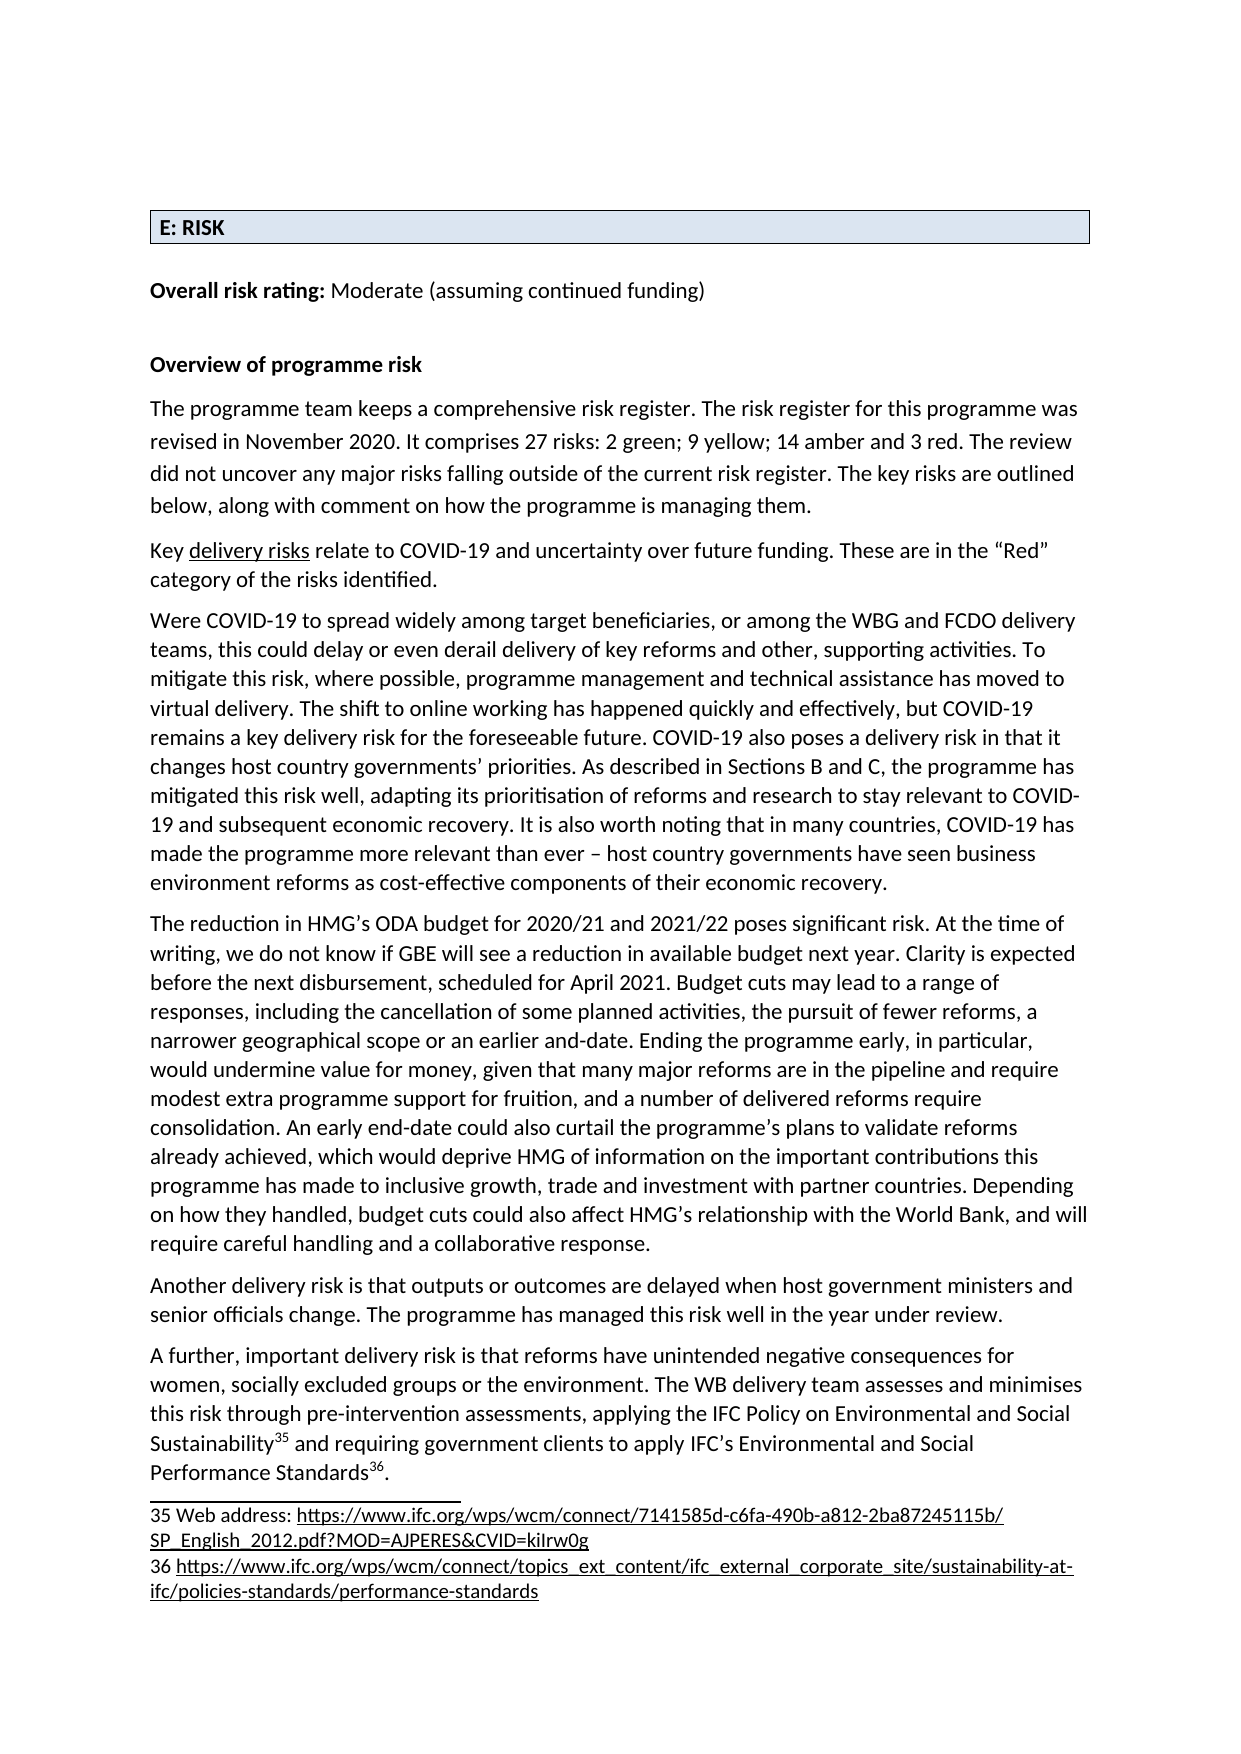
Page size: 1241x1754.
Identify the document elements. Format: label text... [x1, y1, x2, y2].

text A further, important delivery risk is that reforms have unintended negative consequences for women, socially excluded groups or the environment. The WB delivery team assesses and minimises this risk through pre-intervention assessments, applying the IFC Policy on Environmental and Social Sustainability and requiring government clients to apply IFC’s Environmental and Social Performance Standards. [150, 1341, 1090, 1486]
text The reduction in HMG’s ODA budget for 2020/21 and 2021/22 poses significant risk. At the time of writing, we do not know if GBE will see a reduction in available budget next year. Clarity is expected before the next disbursement, scheduled for April 2021. Budget cuts may lead to a range of responses, including the cancellation of some planned activities, the pursuit of fewer reforms, a narrower geographical scope or an earlier and-date. Ending the programme early, in particular, would undermine value for money, given that many major reforms are in the pipeline and require modest extra programme support for fruition, and a number of delivered reforms require consolidation. An early end-date could also curtail the programme’s plans to validate reforms already achieved, which would deprive HMG of information on the important contributions this programme has made to inclusive growth, trade and investment with partner countries. Depending on how they handled, budget cuts could also affect HMG’s relationship with the World Bank, and will require careful handling and a collaborative response. [150, 909, 1090, 1257]
text Key delivery risks relate to COVID-19 and uncertainty over future funding. These are in the “Red” category of the risks identified. [150, 536, 1090, 593]
text https://www.ifc.org/wps/wcm/connect/topics_ext_content/ifc_external_corporate_site/sustainability-at-ifc/policies-standards/performance-standards [150, 1553, 1090, 1604]
text Another delivery risk is that outputs or outcomes are delayed when host government ministers and senior officials change. The programme has managed this risk well in the year under review. [150, 1271, 1090, 1328]
text The programme team keeps a comprehensive risk register. The risk register for this programme was revised in November 2020. It comprises 27 risks: 2 green; 9 yellow; 14 amber and 3 red. The review did not uncover any major risks falling outside of the current risk register. The key risks are outlined below, along with comment on how the programme is managing them. [150, 394, 1090, 519]
text Web address: https://www.ifc.org/wps/wcm/connect/7141585d-c6fa-490b-a812-2ba87245115b/SP_English_2012.pdf?MOD=AJPERES&CVID=kiIrw0g [150, 1502, 1090, 1553]
subtitle E: RISK [151, 211, 1089, 243]
text Were COVID-19 to spread widely among target beneficiaries, or among the WBG and FCDO delivery teams, this could delay or even derail delivery of key reforms and other, supporting activities. To mitigate this risk, where possible, programme management and technical assistance has moved to virtual delivery. The shift to online working has happened quickly and effectively, but COVID-19 remains a key delivery risk for the foreseeable future. COVID-19 also poses a delivery risk in that it changes host country governments’ priorities. As described in Sections B and C, the programme has mitigated this risk well, adapting its prioritisation of reforms and research to stay relevant to COVID-19 and subsequent economic recovery. It is also worth noting that in many countries, COVID-19 has made the programme more relevant than ever – host country governments have seen business environment reforms as cost-effective components of their economic recovery. [150, 606, 1090, 896]
text Overview of programme risk [150, 350, 1090, 378]
text Overall risk rating: Moderate (assuming continued funding) [150, 277, 1090, 305]
